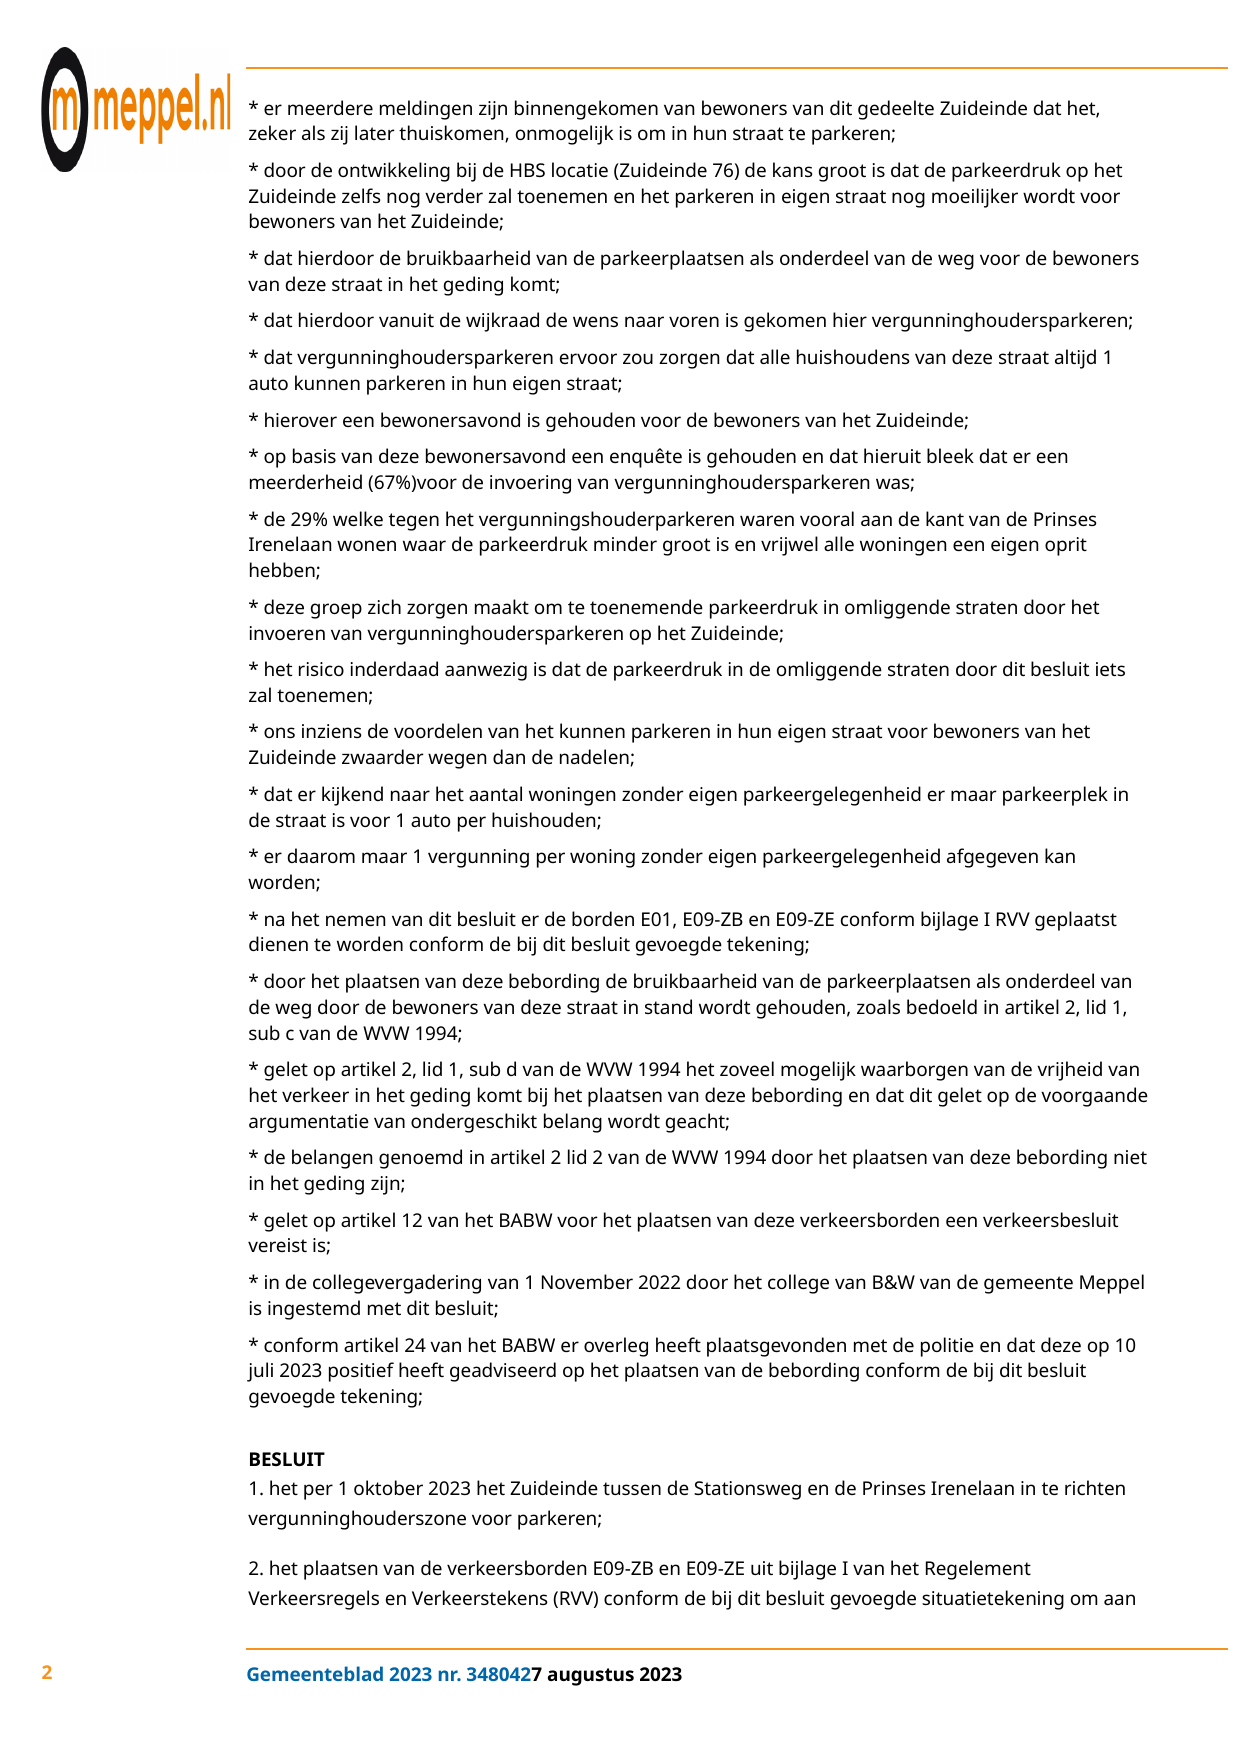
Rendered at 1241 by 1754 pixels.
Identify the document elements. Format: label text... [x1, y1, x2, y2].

text * er meerdere meldingen zijn binnengekomen van bewoners van dit gedeelte Zuideinde dat het, zeker als zij later thuiskomen, onmogelijk is om in hun straat te parkeren; [248, 95, 1152, 146]
text * door de ontwikkeling bij de HBS locatie (Zuideinde 76) de kans groot is dat de parkeerdruk op het Zuideinde zelfs nog verder zal toenemen en het parkeren in eigen straat nog moeilijker wordt voor bewoners van het Zuideinde; [248, 157, 1152, 234]
text * deze groep zich zorgen maakt om te toenemende parkeerdruk in omliggende straten door het invoeren van vergunninghoudersparkeren op het Zuideinde; [248, 594, 1152, 645]
text * gelet op artikel 12 van het BABW voor het plaatsen van deze verkeersborden een verkeersbesluit vereist is; [248, 1207, 1152, 1258]
text 2. het plaatsen van de verkeersborden E09-ZB en E09-ZE uit bijlage I van het Regelement Verkeersregels en Verkeerstekens (RVV) conform de bij dit besluit gevoegde situatietekening om aan [248, 1556, 1152, 1611]
text * in de collegevergadering van 1 November 2022 door het college van B&W van de gemeente Meppel is ingestemd met dit besluit; [248, 1269, 1152, 1321]
text 1. het per 1 oktober 2023 het Zuideinde tussen de Stationsweg en de Prinses Irenelaan in te richten vergunninghouderszone voor parkeren; [248, 1476, 1152, 1531]
text * ons inziens de voordelen van het kunnen parkeren in hun eigen straat voor bewoners van het Zuideinde zwaarder wegen dan de nadelen; [248, 719, 1152, 770]
text * het risico inderdaad aanwezig is dat de parkeerdruk in de omliggende straten door dit besluit iets zal toenemen; [248, 656, 1152, 708]
text * er daarom maar 1 vergunning per woning zonder eigen parkeergelegenheid afgegeven kan worden; [248, 843, 1152, 895]
text * de 29% welke tegen het vergunningshouderparkeren waren vooral aan de kant van de Prinses Irenelaan wonen waar de parkeerdruk minder groot is en vrijwel alle woningen een eigen oprit hebben; [248, 506, 1152, 583]
text * conform artikel 24 van het BABW er overleg heeft plaatsgevonden met de politie en dat deze op 10 juli 2023 positief heeft geadviseerd op het plaatsen van de bebording conform de bij dit besluit gevoegde tekening; [248, 1332, 1152, 1409]
picture [41, 47, 231, 172]
text * dat vergunninghoudersparkeren ervoor zou zorgen dat alle huishoudens van deze straat altijd 1 auto kunnen parkeren in hun eigen straat; [248, 344, 1152, 396]
text * dat hierdoor vanuit de wijkraad de wens naar voren is gekomen hier vergunninghoudersparkeren; [248, 308, 1152, 333]
text * door het plaatsen van deze bebording de bruikbaarheid van de parkeerplaatsen als onderdeel van de weg door de bewoners van deze straat in stand wordt gehouden, zoals bedoeld in artikel 2, lid 1, sub c van de WVW 1994; [248, 968, 1152, 1046]
text * dat er kijkend naar het aantal woningen zonder eigen parkeergelegenheid er maar parkeerplek in de straat is voor 1 auto per huishouden; [248, 781, 1152, 833]
text * dat hierdoor de bruikbaarheid van de parkeerplaatsen als onderdeel van de weg voor de bewoners van deze straat in het geding komt; [248, 245, 1152, 297]
text * de belangen genoemd in artikel 2 lid 2 van de WVW 1994 door het plaatsen van deze bebording niet in het geding zijn; [248, 1144, 1152, 1196]
text * hierover een bewonersavond is gehouden voor de bewoners van het Zuideinde; [248, 407, 1152, 432]
text * na het nemen van dit besluit er de borden E01, E09-ZB en E09-ZE conform bijlage I RVV geplaatst dienen te worden conform de bij dit besluit gevoegde tekening; [248, 906, 1152, 957]
text * gelet op artikel 2, lid 1, sub d van de WVW 1994 het zoveel mogelijk waarborgen van de vrijheid van het verkeer in het geding komt bij het plaatsen van deze bebording en dat dit gelet op de voorgaande argumentatie van ondergeschikt belang wordt geacht; [248, 1056, 1152, 1134]
text * op basis van deze bewonersavond een enquête is gehouden en dat hieruit bleek dat er een meerderheid (67%)voor de invoering van vergunninghoudersparkeren was; [248, 443, 1152, 495]
text BESLUIT [248, 1446, 1152, 1472]
